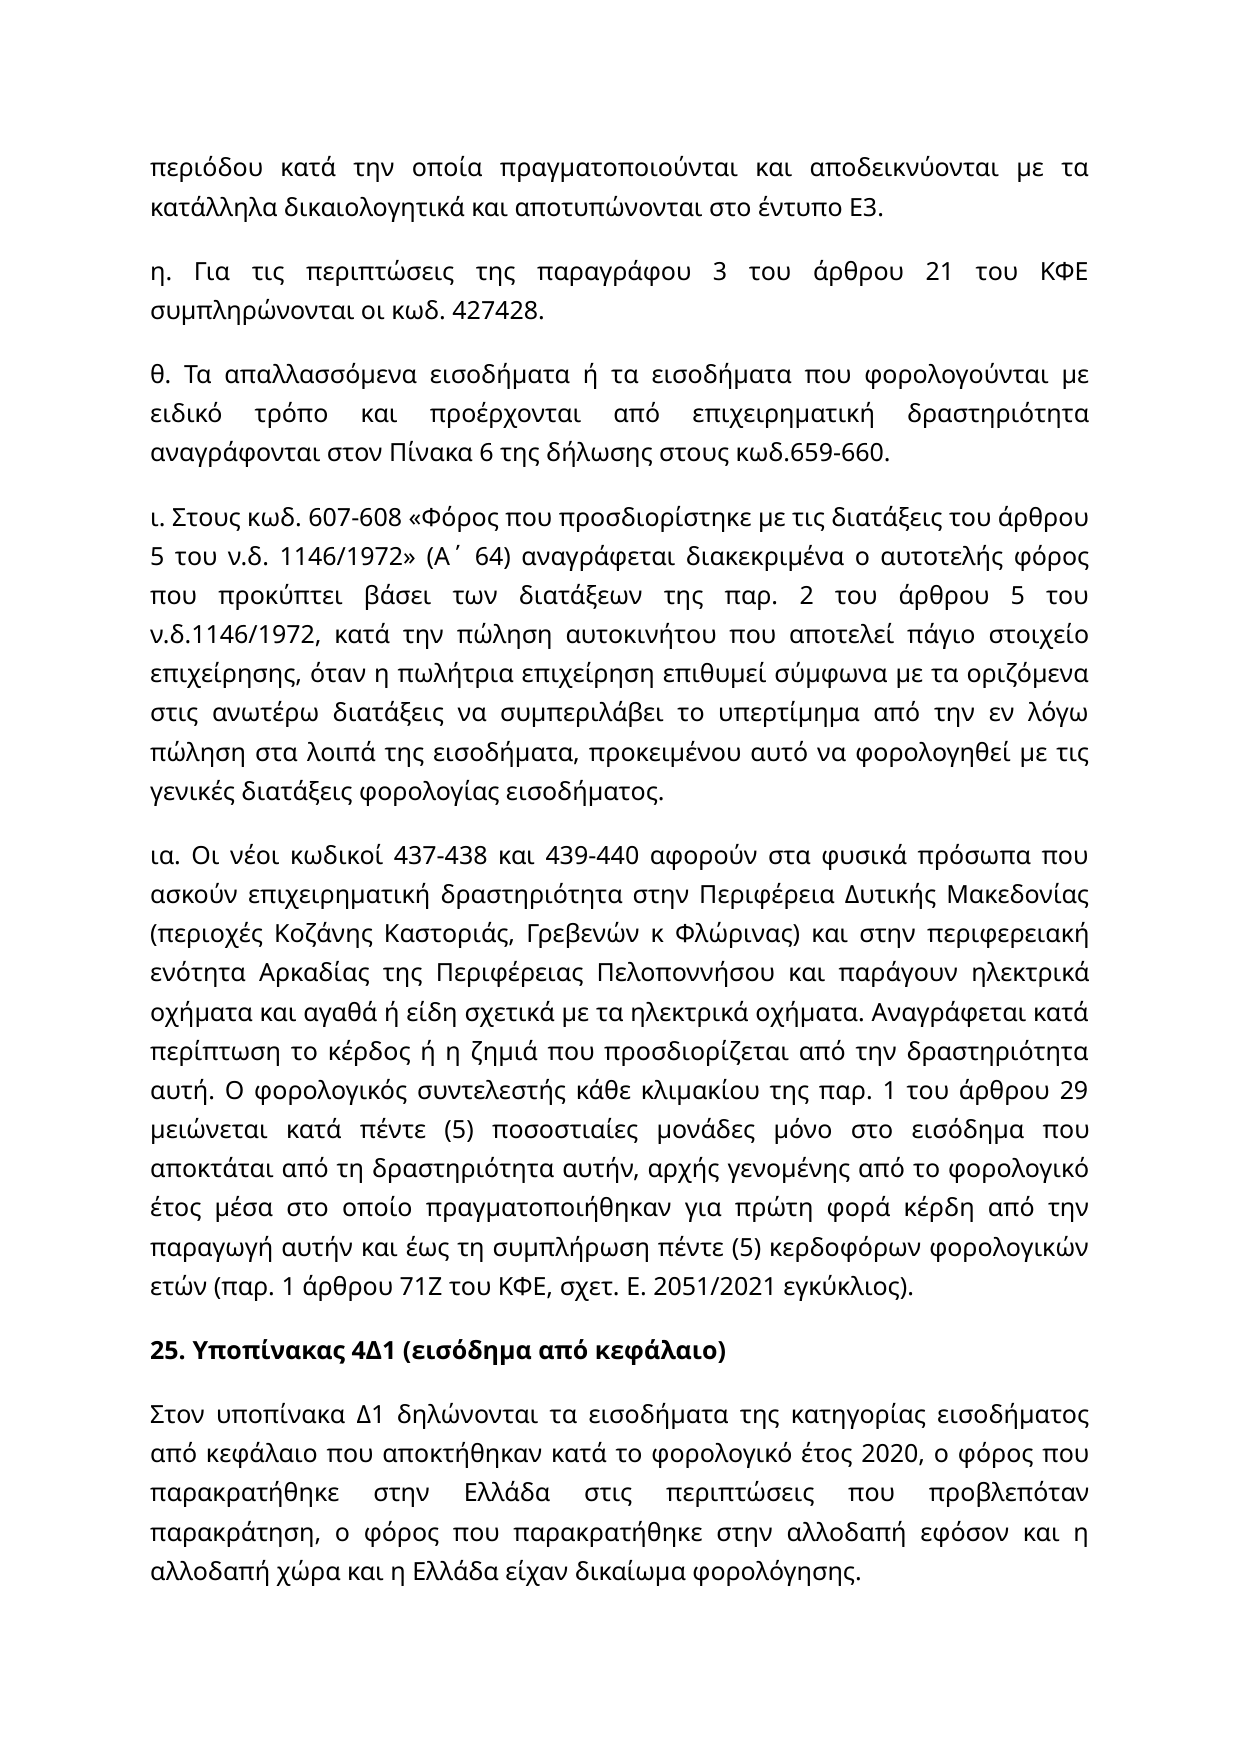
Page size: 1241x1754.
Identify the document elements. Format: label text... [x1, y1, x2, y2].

text 25. Υποπίνακας 4Δ1 (εισόδημα από κεφάλαιο) [150, 1332, 1090, 1367]
text η. Για τις περιπτώσεις της παραγράφου 3 του άρθρου 21 του ΚΦΕ συμπληρώνονται οι κωδ. 427428. [150, 253, 1090, 327]
text Στον υποπίνακα Δ1 δηλώνονται τα εισοδήματα της κατηγορίας εισοδήματος από κεφάλαιο που αποκτήθηκαν κατά το φορολογικό έτος 2020, ο φόρος που παρακρατήθηκε στην Ελλάδα στις περιπτώσεις που προβλεπόταν παρακράτηση, ο φόρος που παρακρατήθηκε στην αλλοδαπή εφόσον και η αλλοδαπή χώρα και η Ελλάδα είχαν δικαίωμα φορολόγησης. [150, 1397, 1090, 1587]
text ια. Οι νέοι κωδικοί 437-438 και 439-440 αφορούν στα φυσικά πρόσωπα που ασκούν επιχειρηματική δραστηριότητα στην Περιφέρεια Δυτικής Μακεδονίας (περιοχές Κοζάνης Καστοριάς, Γρεβενών κ Φλώρινας) και στην περιφερειακή ενότητα Αρκαδίας της Περιφέρειας Πελοποννήσου και παράγουν ηλεκτρικά οχήματα και αγαθά ή είδη σχετικά με τα ηλεκτρικά οχήματα. Αναγράφεται κατά περίπτωση το κέρδος ή η ζημιά που προσδιορίζεται από την δραστηριότητα αυτή. Ο φορολογικός συντελεστής κάθε κλιμακίου της παρ. 1 του άρθρου 29 μειώνεται κατά πέντε (5) ποσοστιαίες μονάδες μόνο στο εισόδημα που αποκτάται από τη δραστηριότητα αυτήν, αρχής γενομένης από το φορολογικό έτος μέσα στο οποίο πραγματοποιήθηκαν για πρώτη φορά κέρδη από την παραγωγή αυτήν και έως τη συμπλήρωση πέντε (5) κερδοφόρων φορολογικών ετών (παρ. 1 άρθρου 71Ζ του ΚΦΕ, σχετ. Ε. 2051/2021 εγκύκλιος). [150, 837, 1090, 1302]
text θ. Τα απαλλασσόμενα εισοδήματα ή τα εισοδήματα που φορολογούνται με ειδικό τρόπο και προέρχονται από επιχειρηματική δραστηριότητα αναγράφονται στον Πίνακα 6 της δήλωσης στους κωδ.659-660. [150, 357, 1090, 469]
text περιόδου κατά την οποία πραγματοποιούνται και αποδεικνύονται με τα κατάλληλα δικαιολογητικά και αποτυπώνονται στο έντυπο Ε3. [150, 150, 1090, 223]
text ι. Στους κωδ. 607-608 «Φόρος που προσδιορίστηκε με τις διατάξεις του άρθρου 5 του ν.δ. 1146/1972» (Α΄ 64) αναγράφεται διακεκριμένα ο αυτοτελής φόρος που προκύπτει βάσει των διατάξεων της παρ. 2 του άρθρου 5 του ν.δ.1146/1972, κατά την πώληση αυτοκινήτου που αποτελεί πάγιο στοιχείο επιχείρησης, όταν η πωλήτρια επιχείρηση επιθυμεί σύμφωνα με τα οριζόμενα στις ανωτέρω διατάξεις να συμπεριλάβει το υπερτίμημα από την εν λόγω πώληση στα λοιπά της εισοδήματα, προκειμένου αυτό να φορολογηθεί με τις γενικές διατάξεις φορολογίας εισοδήματος. [150, 499, 1090, 807]
